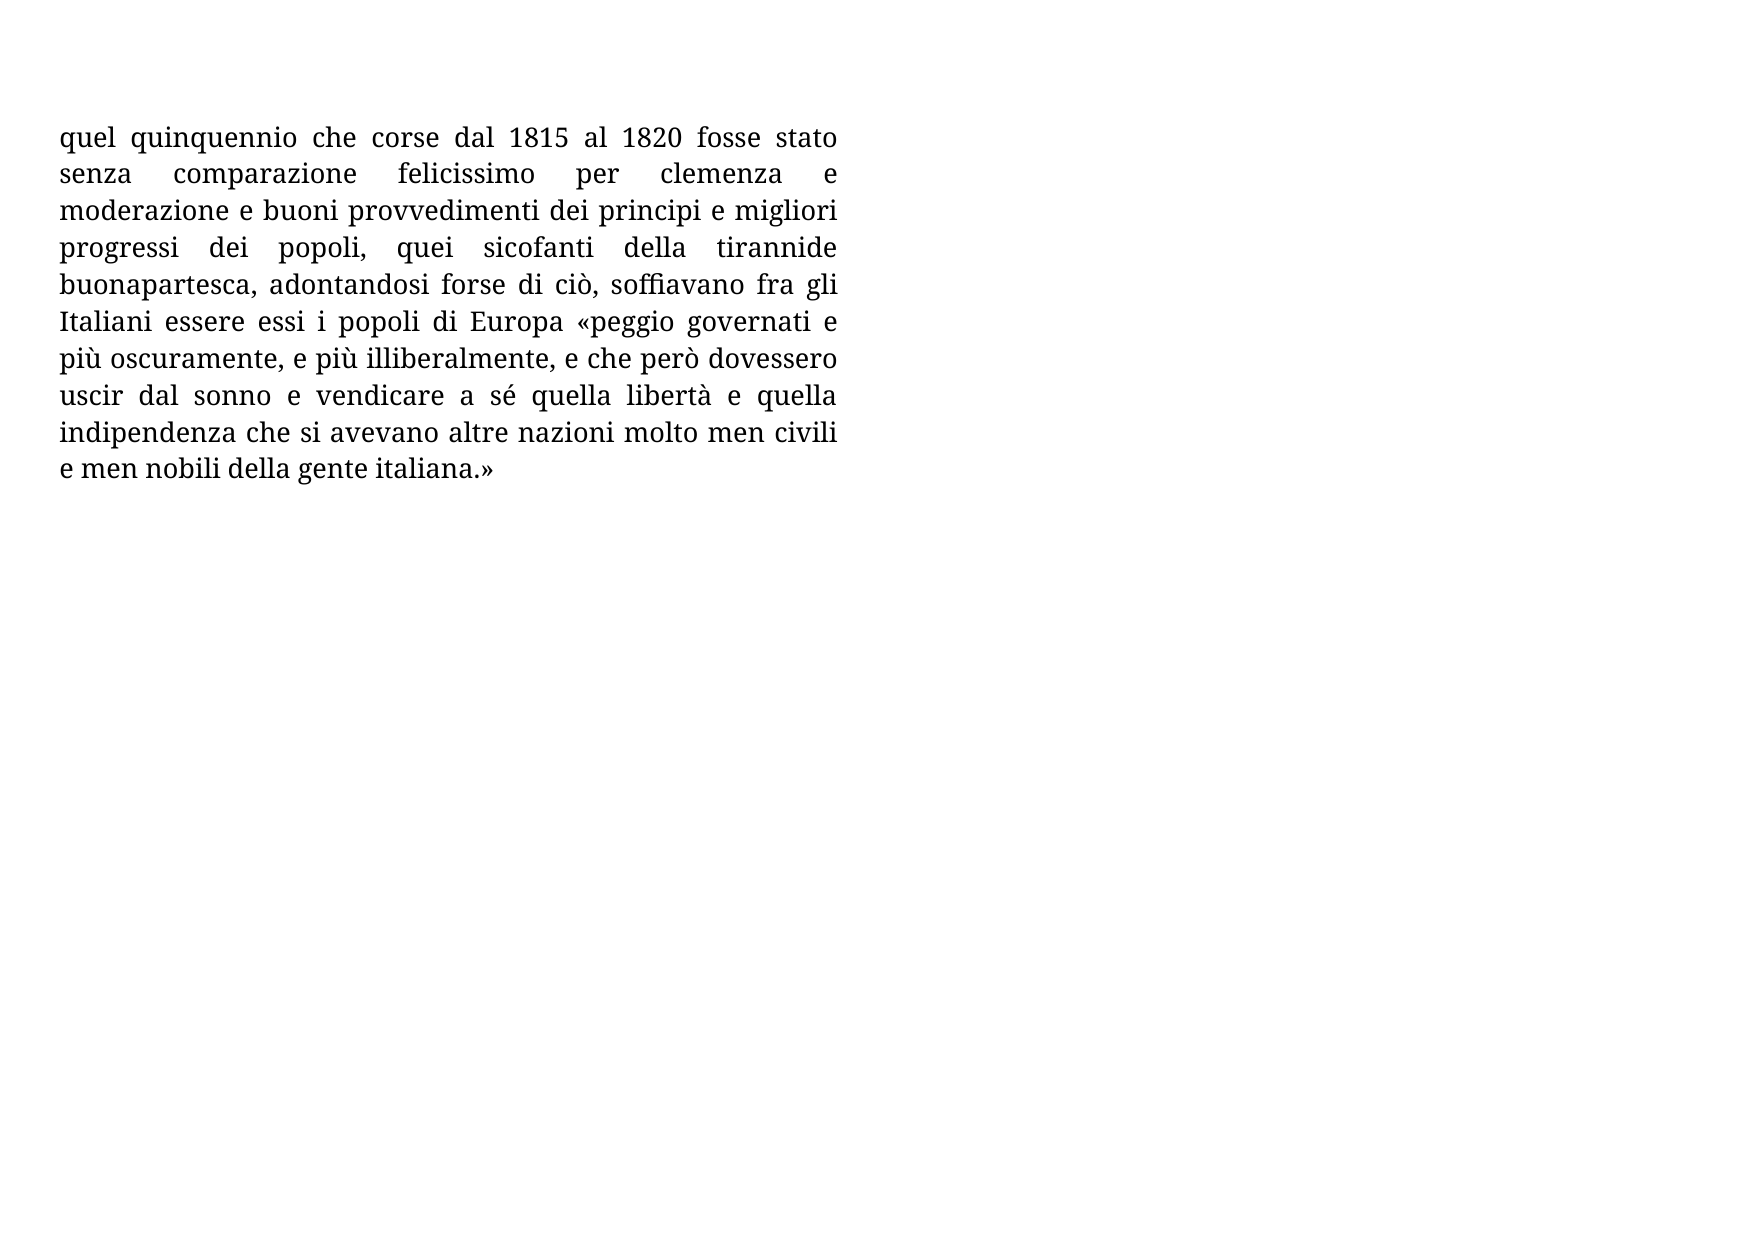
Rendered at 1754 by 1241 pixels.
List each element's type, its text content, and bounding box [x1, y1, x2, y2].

text quel quinquennio che corse dal 1815 al 1820 fosse stato senza comparazione felicissimo per clemenza e moderazione e buoni provvedimenti dei principi e migliori progressi dei popoli, quei sicofanti della tirannide buonapartesca, adontandosi forse di ciò, soffiavano fra gli Italiani essere essi i popoli di Europa «peggio governati e più oscuramente, e più illiberalmente, e che però dovessero uscir dal sonno e vendicare a sé quella libertà e quella indipendenza che si avevano altre nazioni molto men civili e men nobili della gente italiana.» [59, 118, 838, 487]
